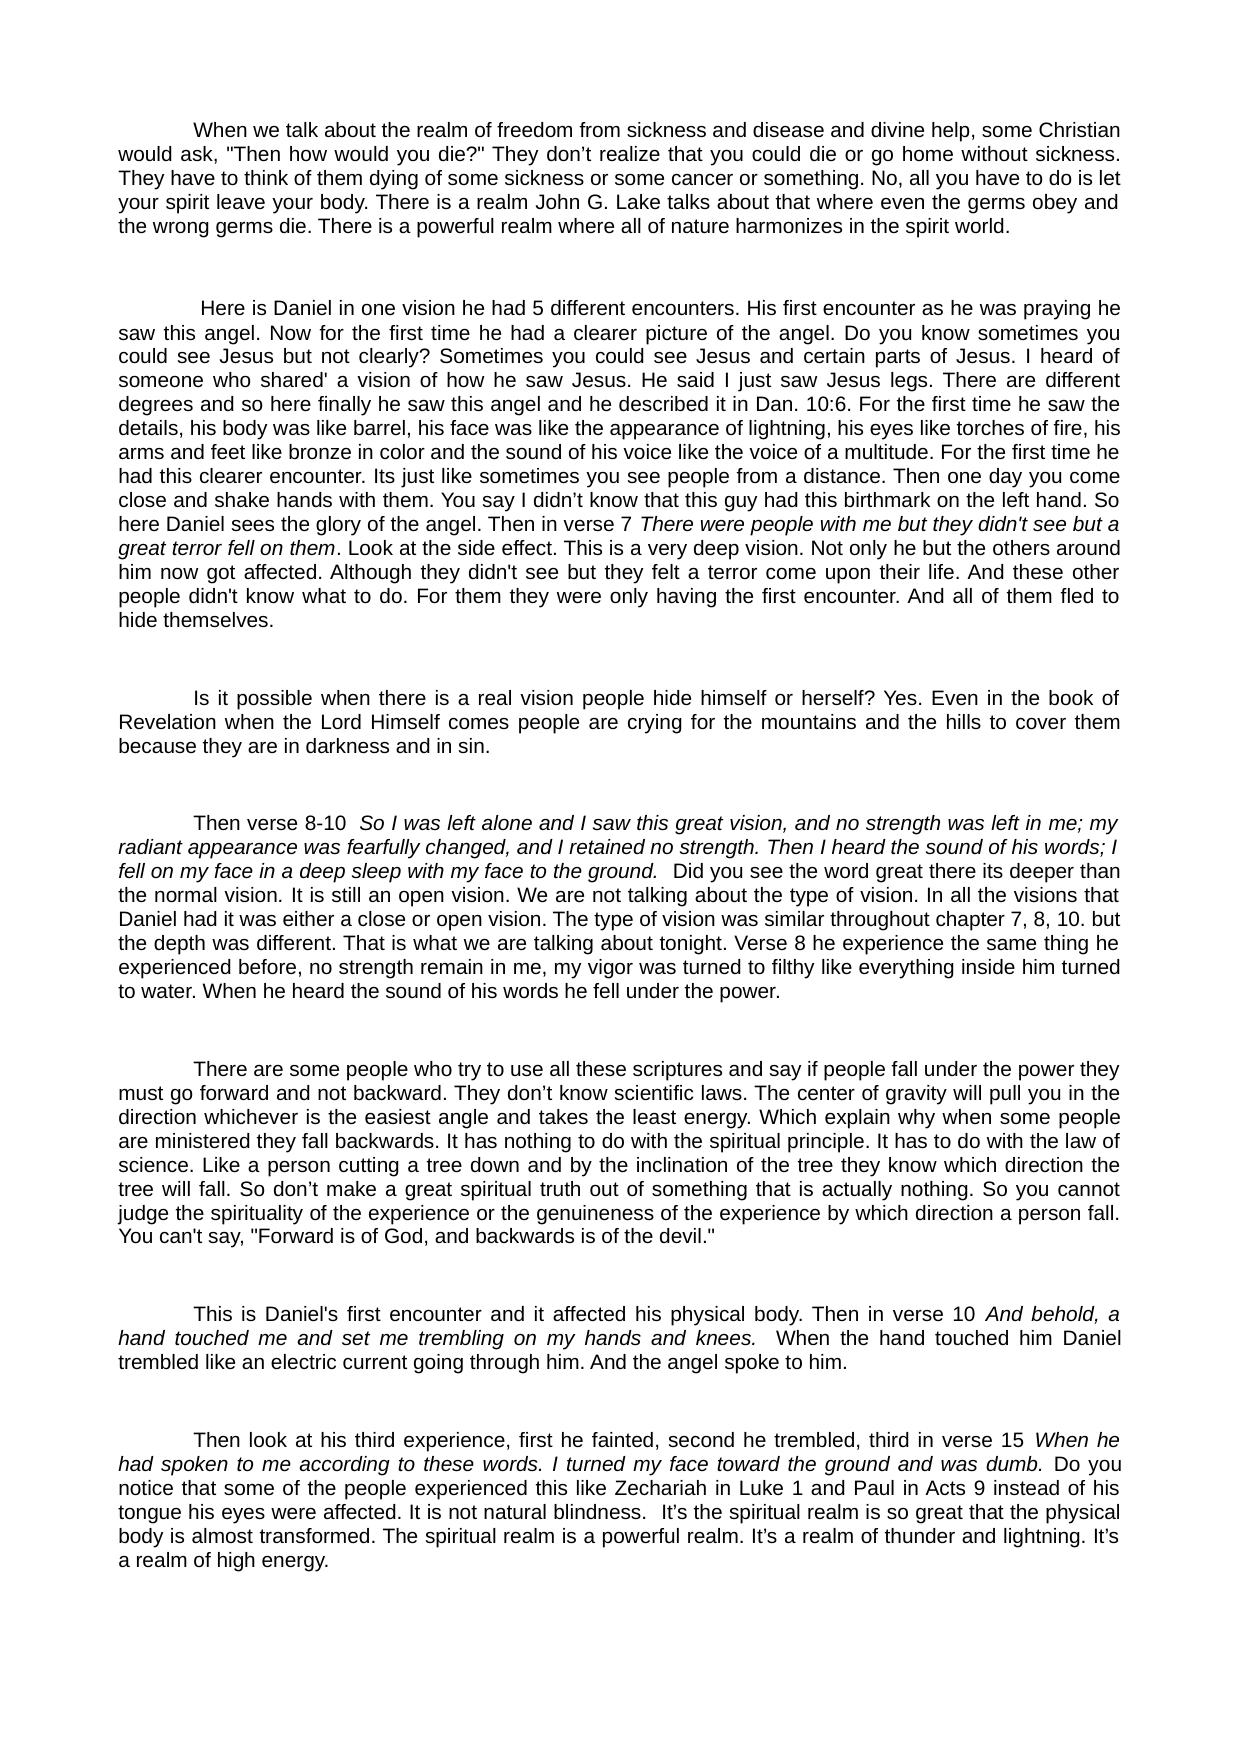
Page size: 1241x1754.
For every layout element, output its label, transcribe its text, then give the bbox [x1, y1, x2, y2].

text When we talk about the realm of freedom from sickness and disease and divine help, some Christian would ask, "Then how would you die?" They don’t realize that you could die or go home without sickness. They have to think of them dying of some sickness or some cancer or something. No, all you have to do is let your spirit leave your body. There is a realm John G. Lake talks about that where even the germs obey and the wrong germs die. There is a powerful realm where all of nature harmonizes in the spirit world. [118, 118, 1122, 238]
text Here is Daniel in one vision he had 5 different encounters. His first encounter as he was praying he saw this angel. Now for the first time he had a clearer picture of the angel. Do you know sometimes you could see Jesus but not clearly? Sometimes you could see Jesus and certain parts of Jesus. I heard of someone who shared' a vision of how he saw Jesus. He said I just saw Jesus legs. There are different degrees and so here finally he saw this angel and he described it in Dan. 10:6. For the first time he saw the details, his body was like barrel, his face was like the appearance of lightning, his eyes like torches of fire, his arms and feet like bronze in color and the sound of his voice like the voice of a multitude. For the first time he had this clearer encounter. Its just like sometimes you see people from a distance. Then one day you come close and shake hands with them. You say I didn’t know that this guy had this birthmark on the left hand. So here Daniel sees the glory of the angel. Then in verse 7 There were people with me but they didn't see but a great terror fell on them. Look at the side effect. This is a very deep vision. Not only he but the others around him now got affected. Although they didn't see but they felt a terror come upon their life. And these other people didn't know what to do. For them they were only having the first encounter. And all of them fled to hide themselves. [118, 292, 1122, 632]
text This is Daniel's first encounter and it affected his physical body. Then in verse 10 And behold, a hand touched me and set me trembling on my hands and knees. When the hand touched him Daniel trembled like an electric current going through him. And the angel spoke to him. [118, 1302, 1122, 1374]
text There are some people who try to use all these scriptures and say if people fall under the power they must go forward and not backward. They don’t know scientific laws. The center of gravity will pull you in the direction whichever is the easiest angle and takes the least energy. Which explain why when some people are ministered they fall backwards. It has nothing to do with the spiritual principle. It has to do with the law of science. Like a person cutting a tree down and by the inclination of the tree they know which direction the tree will fall. So don’t make a great spiritual truth out of something that is actually nothing. So you cannot judge the spirituality of the experience or the genuineness of the experience by which direction a person fall. You can't say, "Forward is of God, and backwards is of the devil." [118, 1057, 1122, 1248]
text Then verse 8-10 So I was left alone and I saw this great vision, and no strength was left in me; my radiant appearance was fearfully changed, and I retained no strength. Then I heard the sound of his words; I fell on my face in a deep sleep with my face to the ground. Did you see the word great there its deeper than the normal vision. It is still an open vision. We are not talking about the type of vision. In all the visions that Daniel had it was either a close or open vision. The type of vision was similar throughout chapter 7, 8, 10. but the depth was different. That is what we are talking about tonight. Verse 8 he experience the same thing he experienced before, no strength remain in me, my vigor was turned to filthy like everything inside him turned to water. When he heard the sound of his words he fell under the power. [118, 811, 1122, 1003]
text Is it possible when there is a real vision people hide himself or herself? Yes. Even in the book of Revelation when the Lord Himself comes people are crying for the mountains and the hills to cover them because they are in darkness and in sin. [118, 686, 1122, 757]
text Then look at his third experience, first he fainted, second he trembled, third in verse 15 When he had spoken to me according to these words. I turned my face toward the ground and was dumb. Do you notice that some of the people experienced this like Zechariah in Luke 1 and Paul in Acts 9 instead of his tongue his eyes were affected. It is not natural blindness. It’s the spiritual realm is so great that the physical body is almost transformed. The spiritual realm is a powerful realm. It’s a realm of thunder and lightning. It’s a realm of high energy. [118, 1428, 1122, 1571]
